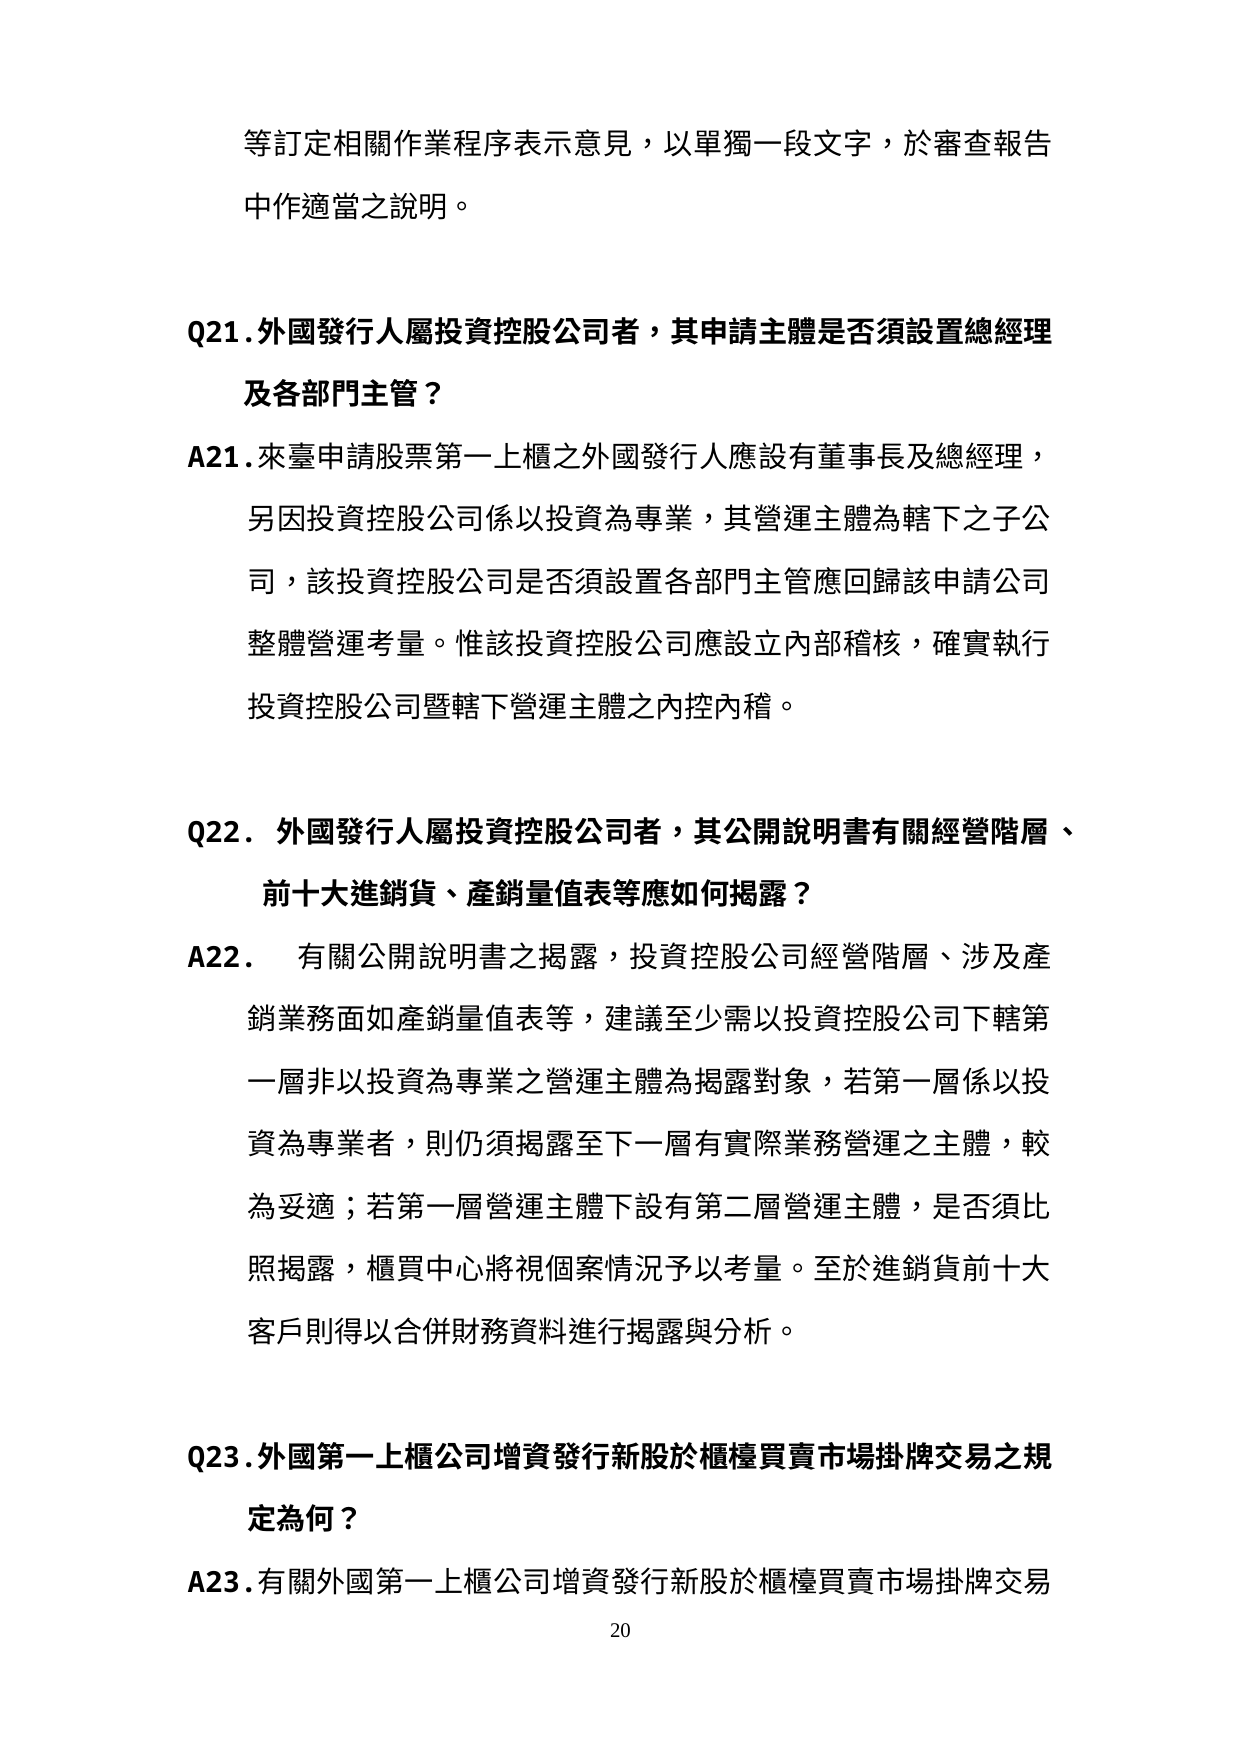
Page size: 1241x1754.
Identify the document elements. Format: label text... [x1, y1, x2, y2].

text A22. 有關公開說明書之揭露，投資控股公司經營階層、涉及產銷業務面如產銷量值表等，建議至少需以投資控股公司下轄第一層非以投資為專業之營運主體為揭露對象，若第一層係以投資為專業者，則仍須揭露至下一層有實際業務營運之主體，較為妥適；若第一層營運主體下設有第二層營運主體，是否須比照揭露，櫃買中心將視個案情況予以考量。至於進銷貨前十大客戶則得以合併財務資料進行揭露與分析。 [187, 913, 1053, 1350]
text 等訂定相關作業程序表示意見，以單獨一段文字，於審查報告中作適當之說明。 [187, 100, 1053, 225]
text Q22. 外國發行人屬投資控股公司者，其公開說明書有關經營階層、前十大進銷貨、產銷量值表等應如何揭露？ [187, 788, 1053, 913]
text Q23.外國第一上櫃公司增資發行新股於櫃檯買賣市場掛牌交易之規定為何？ [187, 1413, 1053, 1538]
text A21.來臺申請股票第一上櫃之外國發行人應設有董事長及總經理，另因投資控股公司係以投資為專業，其營運主體為轄下之子公司，該投資控股公司是否須設置各部門主管應回歸該申請公司整體營運考量。惟該投資控股公司應設立內部稽核，確實執行投資控股公司暨轄下營運主體之內控內稽。 [187, 413, 1053, 725]
text Q21.外國發行人屬投資控股公司者，其申請主體是否須設置總經理及各部門主管？ [187, 288, 1053, 413]
text A23.有關外國第一上櫃公司增資發行新股於櫃檯買賣市場掛牌交易 [187, 1538, 1053, 1600]
